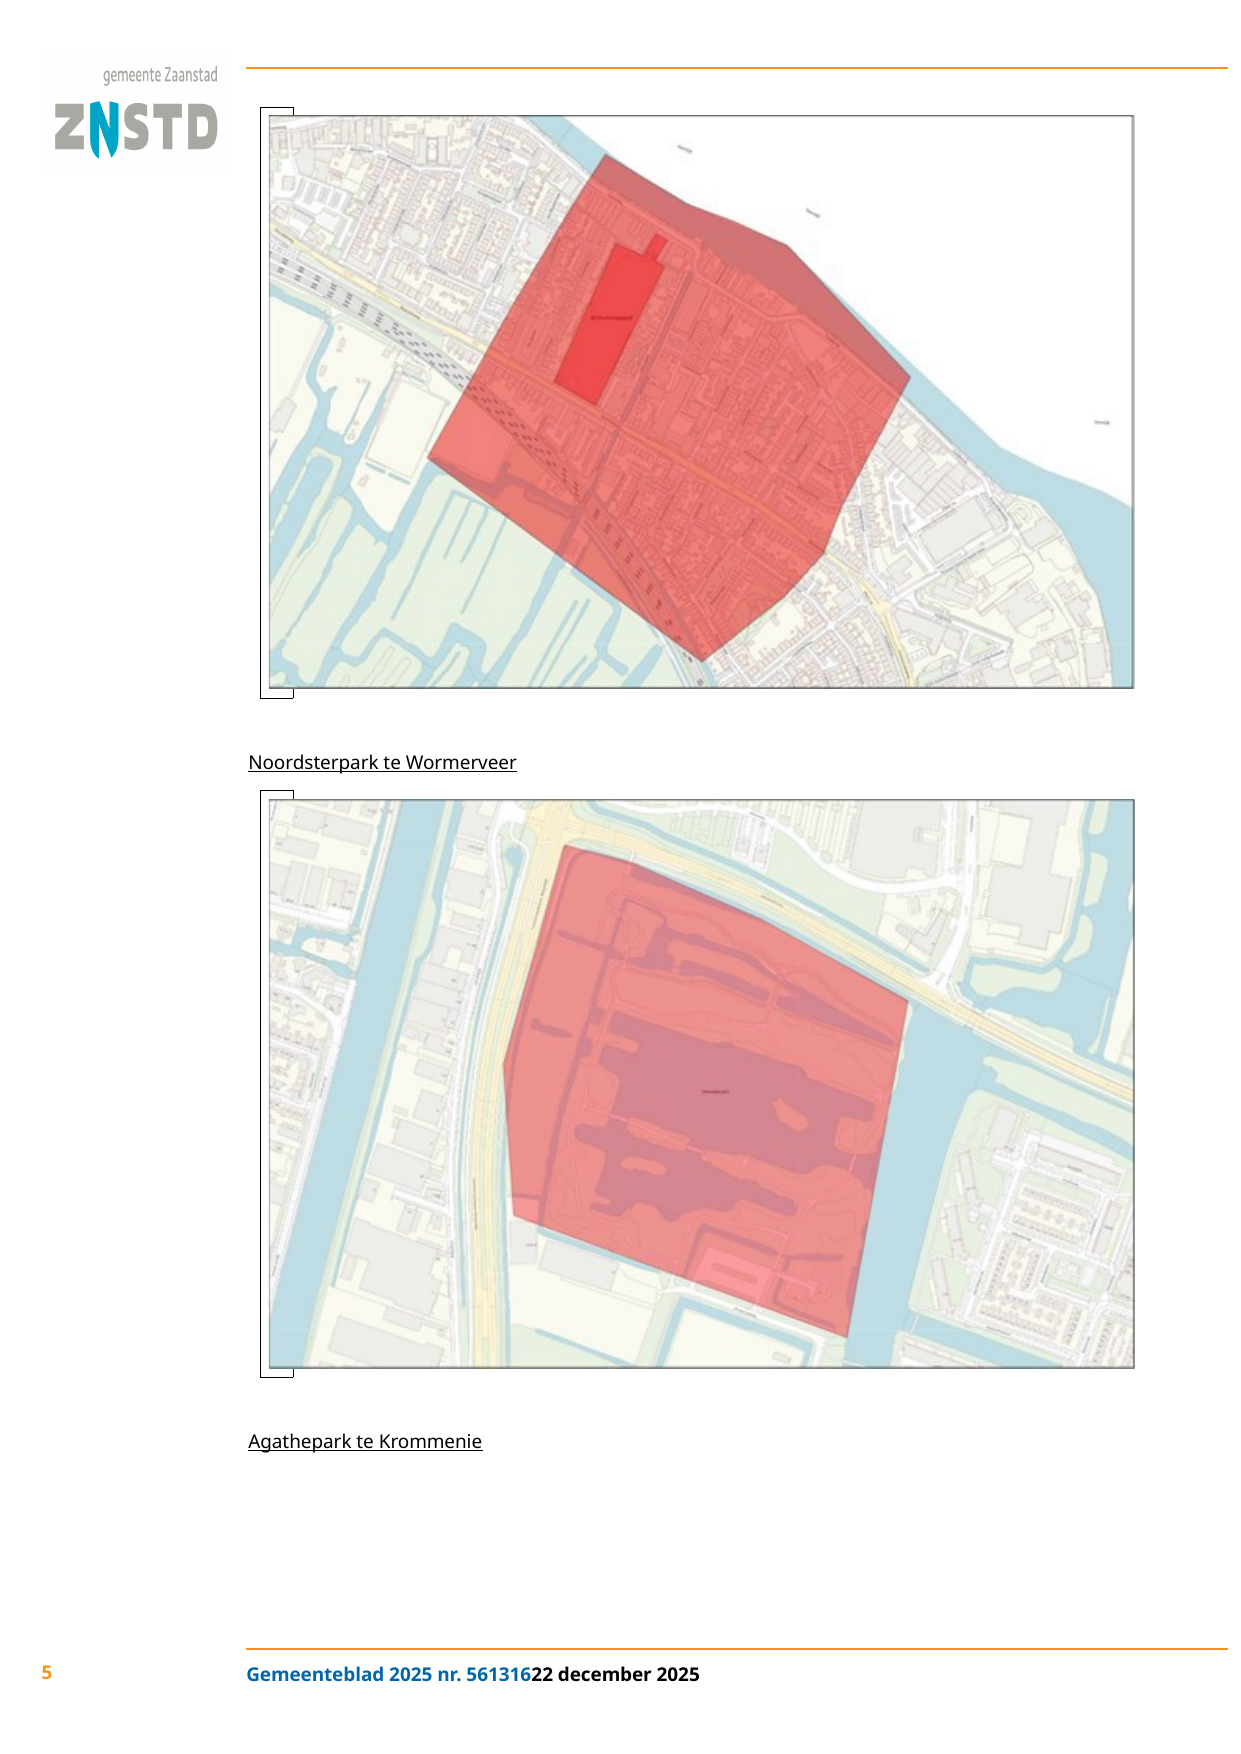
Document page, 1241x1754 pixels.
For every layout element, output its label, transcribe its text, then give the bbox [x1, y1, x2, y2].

text Noordsterpark te Wormerveer [248, 749, 1152, 775]
picture [41, 47, 231, 172]
picture [268, 115, 1135, 689]
picture [268, 799, 1135, 1369]
text Agathepark te Krommenie [248, 1428, 1152, 1454]
